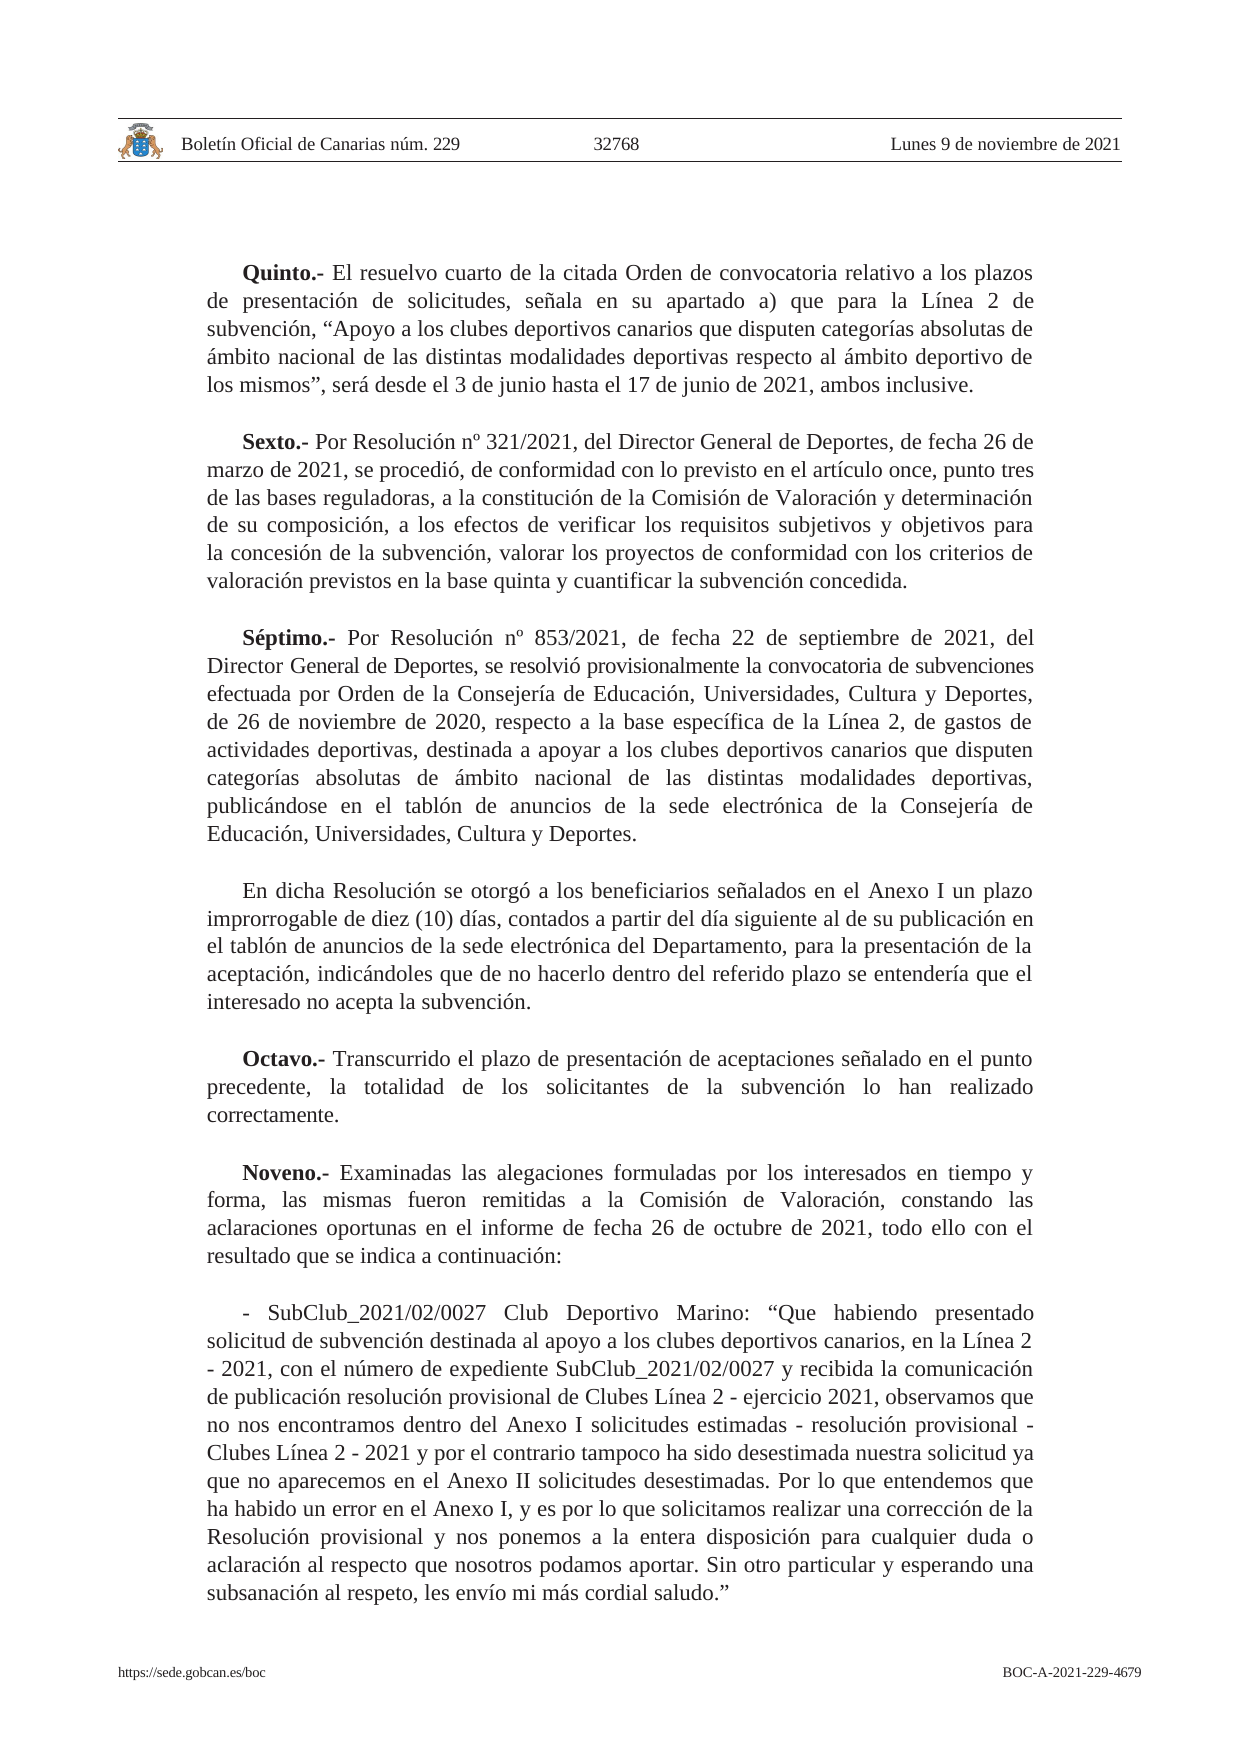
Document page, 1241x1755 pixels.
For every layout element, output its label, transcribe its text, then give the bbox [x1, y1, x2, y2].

text - SubClub_2021/02/0027 Club Deportivo Marino: “Que habiendo presentado solicitud de subvención destinada al apoyo a los clubes deportivos canarios, en la Línea 2 - 2021, con el número de expediente SubClub_2021/02/0027 y recibida la comunicación de publicación resolución provisional de Clubes Línea 2 - ejercicio 2021, observamos que no nos encontramos dentro del Anexo I solicitudes estimadas - resolución provisional - Clubes Línea 2 - 2021 y por el contrario tampoco ha sido desestimada nuestra solicitud ya que no aparecemos en el Anexo II solicitudes desestimadas. Por lo que entendemos que ha habido un error en el Anexo I, y es por lo que solicitamos realizar una corrección de la Resolución provisional y nos ponemos a la entera disposición para cualquier duda o aclaración al respecto que nosotros podamos aportar. Sin otro particular y esperando una subsanación al respeto, les envío mi más cordial saludo.” [207, 1299, 1034, 1605]
text Octavo.- Transcurrido el plazo de presentación de aceptaciones señalado en el punto precedente, la totalidad de los solicitantes de la subvención lo han realizado correctamente. [207, 1045, 1034, 1128]
text Noveno.- Examinadas las alegaciones formuladas por los interesados en tiempo y forma, las mismas fueron remitidas a la Comisión de Valoración, constando las aclaraciones oportunas en el informe de fecha 26 de octubre de 2021, todo ello con el resultado que se indica a continuación: [207, 1159, 1034, 1269]
text Quinto.- El resuelvo cuarto de la citada Orden de convocatoria relativo a los plazos de presentación de solicitudes, señala en su apartado a) que para la Línea 2 de subvención, “Apoyo a los clubes deportivos canarios que disputen categorías absolutas de ámbito nacional de las distintas modalidades deportivas respecto al ámbito deportivo de los mismos”, será desde el 3 de junio hasta el 17 de junio de 2021, ambos inclusive. [207, 259, 1034, 397]
text En dicha Resolución se otorgó a los beneficiarios señalados en el Anexo I un plazo improrrogable de diez (10) días, contados a partir del día siguiente al de su publicación en el tablón de anuncios de la sede electrónica del Departamento, para la presentación de la aceptación, indicándoles que de no hacerlo dentro del referido plazo se entendería que el interesado no acepta la subvención. [207, 877, 1034, 1015]
text Sexto.- Por Resolución nº 321/2021, del Director General de Deportes, de fecha 26 de marzo de 2021, se procedió, de conformidad con lo previsto en el artículo once, punto tres de las bases reguladoras, a la constitución de la Comisión de Valoración y determinación de su composición, a los efectos de verificar los requisitos subjetivos y objetivos para la concesión de la subvención, valorar los proyectos de conformidad con los criterios de valoración previstos en la base quinta y cuantificar la subvención concedida. [207, 428, 1034, 594]
text Séptimo.- Por Resolución nº 853/2021, de fecha 22 de septiembre de 2021, del Director General de Deportes, se resolvió provisionalmente la convocatoria de subvenciones efectuada por Orden de la Consejería de Educación, Universidades, Cultura y Deportes, de 26 de noviembre de 2020, respecto a la base específica de la Línea 2, de gastos de actividades deportivas, destinada a apoyar a los clubes deportivos canarios que disputen categorías absolutas de ámbito nacional de las distintas modalidades deportivas, publicándose en el tablón de anuncios de la sede electrónica de la Consejería de Educación, Universidades, Cultura y Deportes. [207, 624, 1034, 846]
